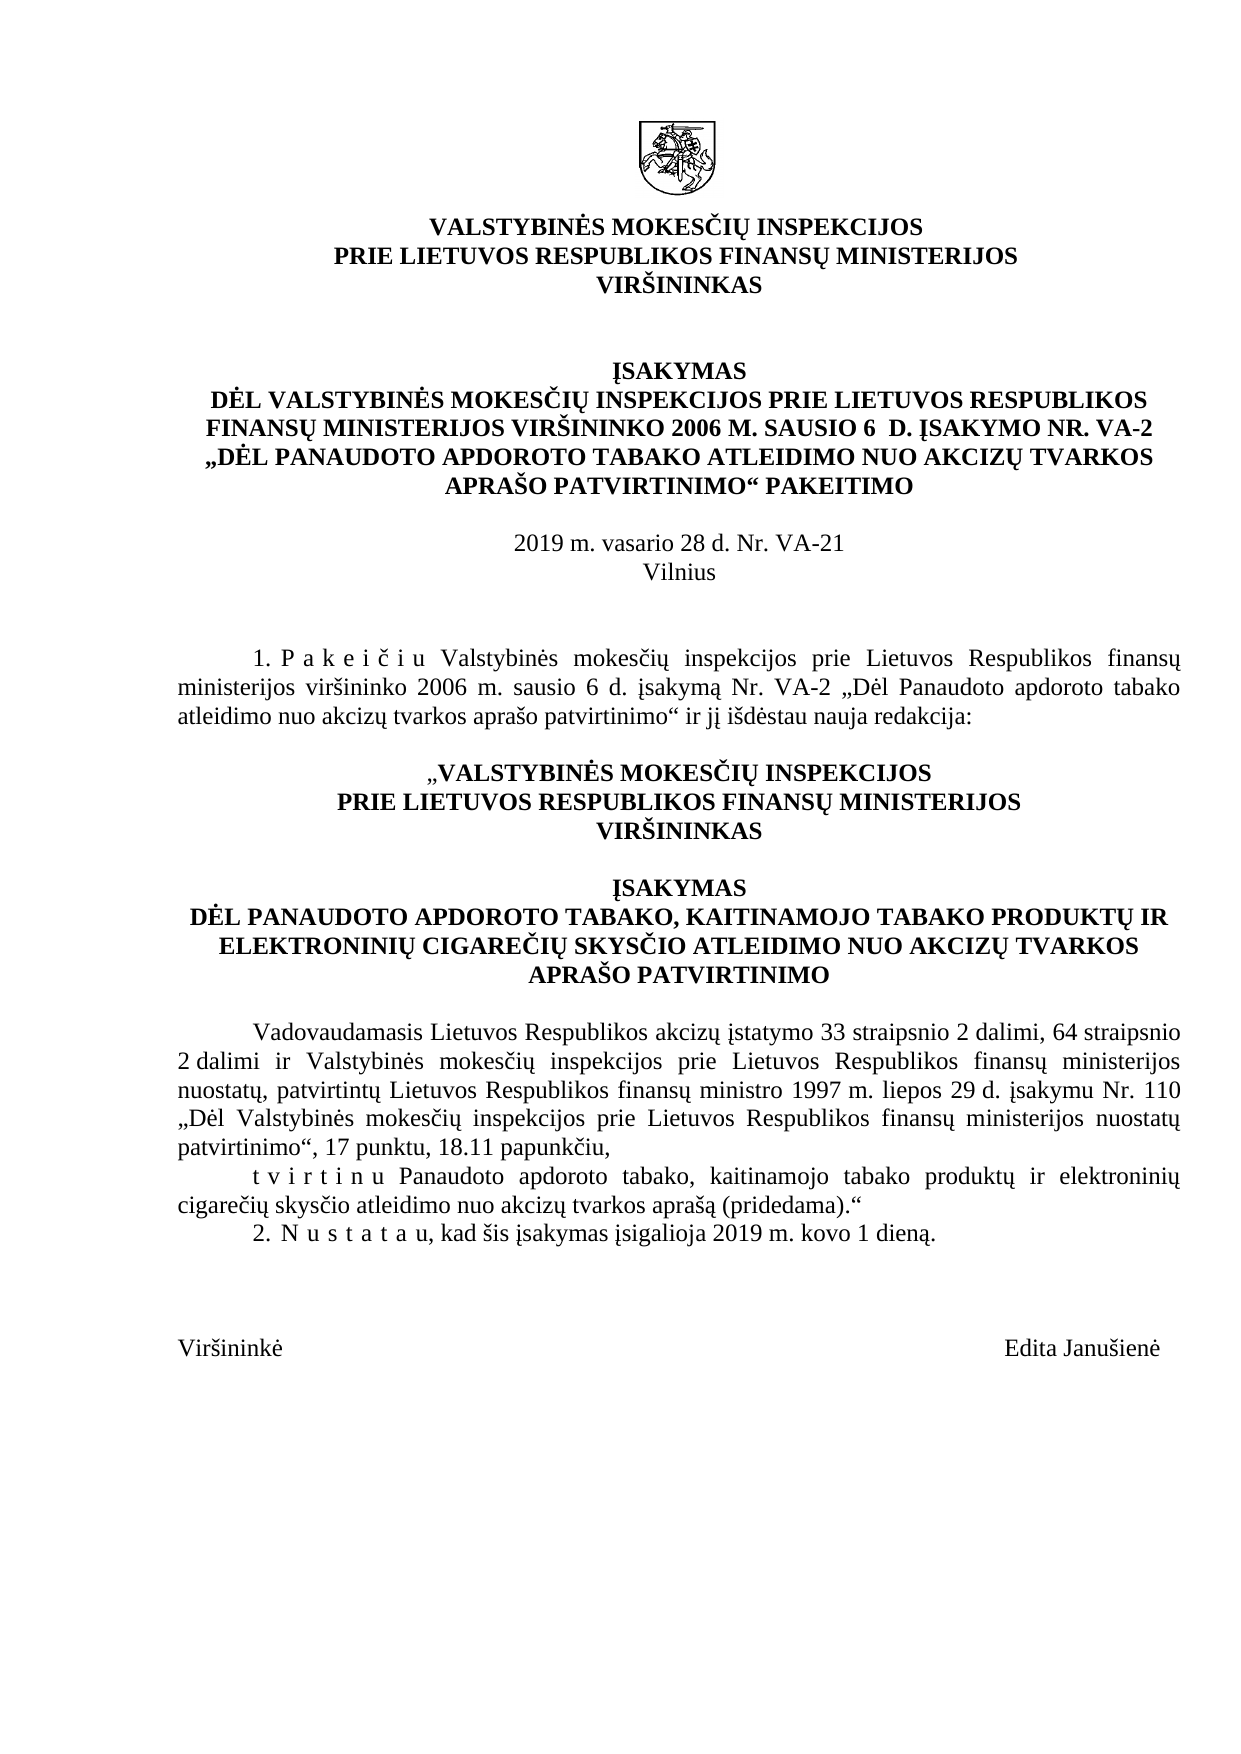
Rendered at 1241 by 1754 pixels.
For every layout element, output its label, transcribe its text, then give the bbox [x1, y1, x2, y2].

text PRIE LIETUVOS RESPUBLIKOS FINANSŲ MINISTERIJOS [177, 787, 1181, 816]
text Vilnius [177, 557, 1181, 586]
text 1. Pakeičiu Valstybinės mokesčių inspekcijos prie Lietuvos Respublikos finansų ministerijos viršininko 2006 m. sausio 6 d. įsakymą Nr. VA-2 „Dėl Panaudoto apdoroto tabako atleidimo nuo akcizų tvarkos aprašo patvirtinimo“ ir jį išdėstau nauja redakcija: [177, 643, 1181, 730]
text VIRŠININKAS [177, 816, 1181, 845]
text „VALSTYBINĖS MOKESČIŲ INSPEKCIJOS [177, 758, 1181, 787]
text Viršininkė Edita Janušienė [177, 1333, 1181, 1362]
text tvirtinu Panaudoto apdoroto tabako, kaitinamojo tabako produktų ir elektroninių cigarečių skysčio atleidimo nuo akcizų tvarkos aprašą (pridedama).“ [177, 1161, 1181, 1218]
text 2. Nustatau, kad šis įsakymas įsigalioja 2019 m. kovo 1 dieną. [177, 1218, 1181, 1247]
text DĖL VALSTYBINĖS MOKESČIŲ INSPEKCIJOS PRIE LIETUVOS RESPUBLIKOS FINANSŲ MINISTERIJOS VIRŠININKO 2006 M. SAUSIO 6 D. ĮSAKYMO NR. VA-2 „DĖL PANAUDOTO APDOROTO TABAKO ATLEIDIMO NUO AKCIZŲ TVARKOS APRAŠO PATVIRTINIMO“ PAKEITIMO [177, 385, 1181, 500]
text DĖL PANAUDOTO APDOROTO TABAKO, KAITINAMOJO TABAKO PRODUKTŲ IR ELEKTRONINIŲ CIGAREČIŲ SKYSČIO ATLEIDIMO NUO AKCIZŲ TVARKOS APRAŠO PATVIRTINIMO [177, 902, 1181, 988]
text ĮSAKYMAS [177, 356, 1181, 385]
text 2019 m. vasario 28 d. Nr. VA-21 [177, 528, 1181, 557]
text VALSTYBINĖS MOKESČIŲ INSPEKCIJOS PRIE LIETUVOS RESPUBLIKOS FINANSŲ MINISTERIJOS VIRŠININKAS [177, 212, 1181, 298]
text ĮSAKYMAS [177, 873, 1181, 902]
text Vadovaudamasis Lietuvos Respublikos akcizų įstatymo 33 straipsnio 2 dalimi, 64 straipsnio 2 dalimi ir Valstybinės mokesčių inspekcijos prie Lietuvos Respublikos finansų ministerijos nuostatų, patvirtintų Lietuvos Respublikos finansų ministro 1997 m. liepos 29 d. įsakymu Nr. 110 „Dėl Valstybinės mokesčių inspekcijos prie Lietuvos Respublikos finansų ministerijos nuostatų patvirtinimo“, 17 punktu, 18.11 papunkčiu, [177, 1017, 1181, 1161]
